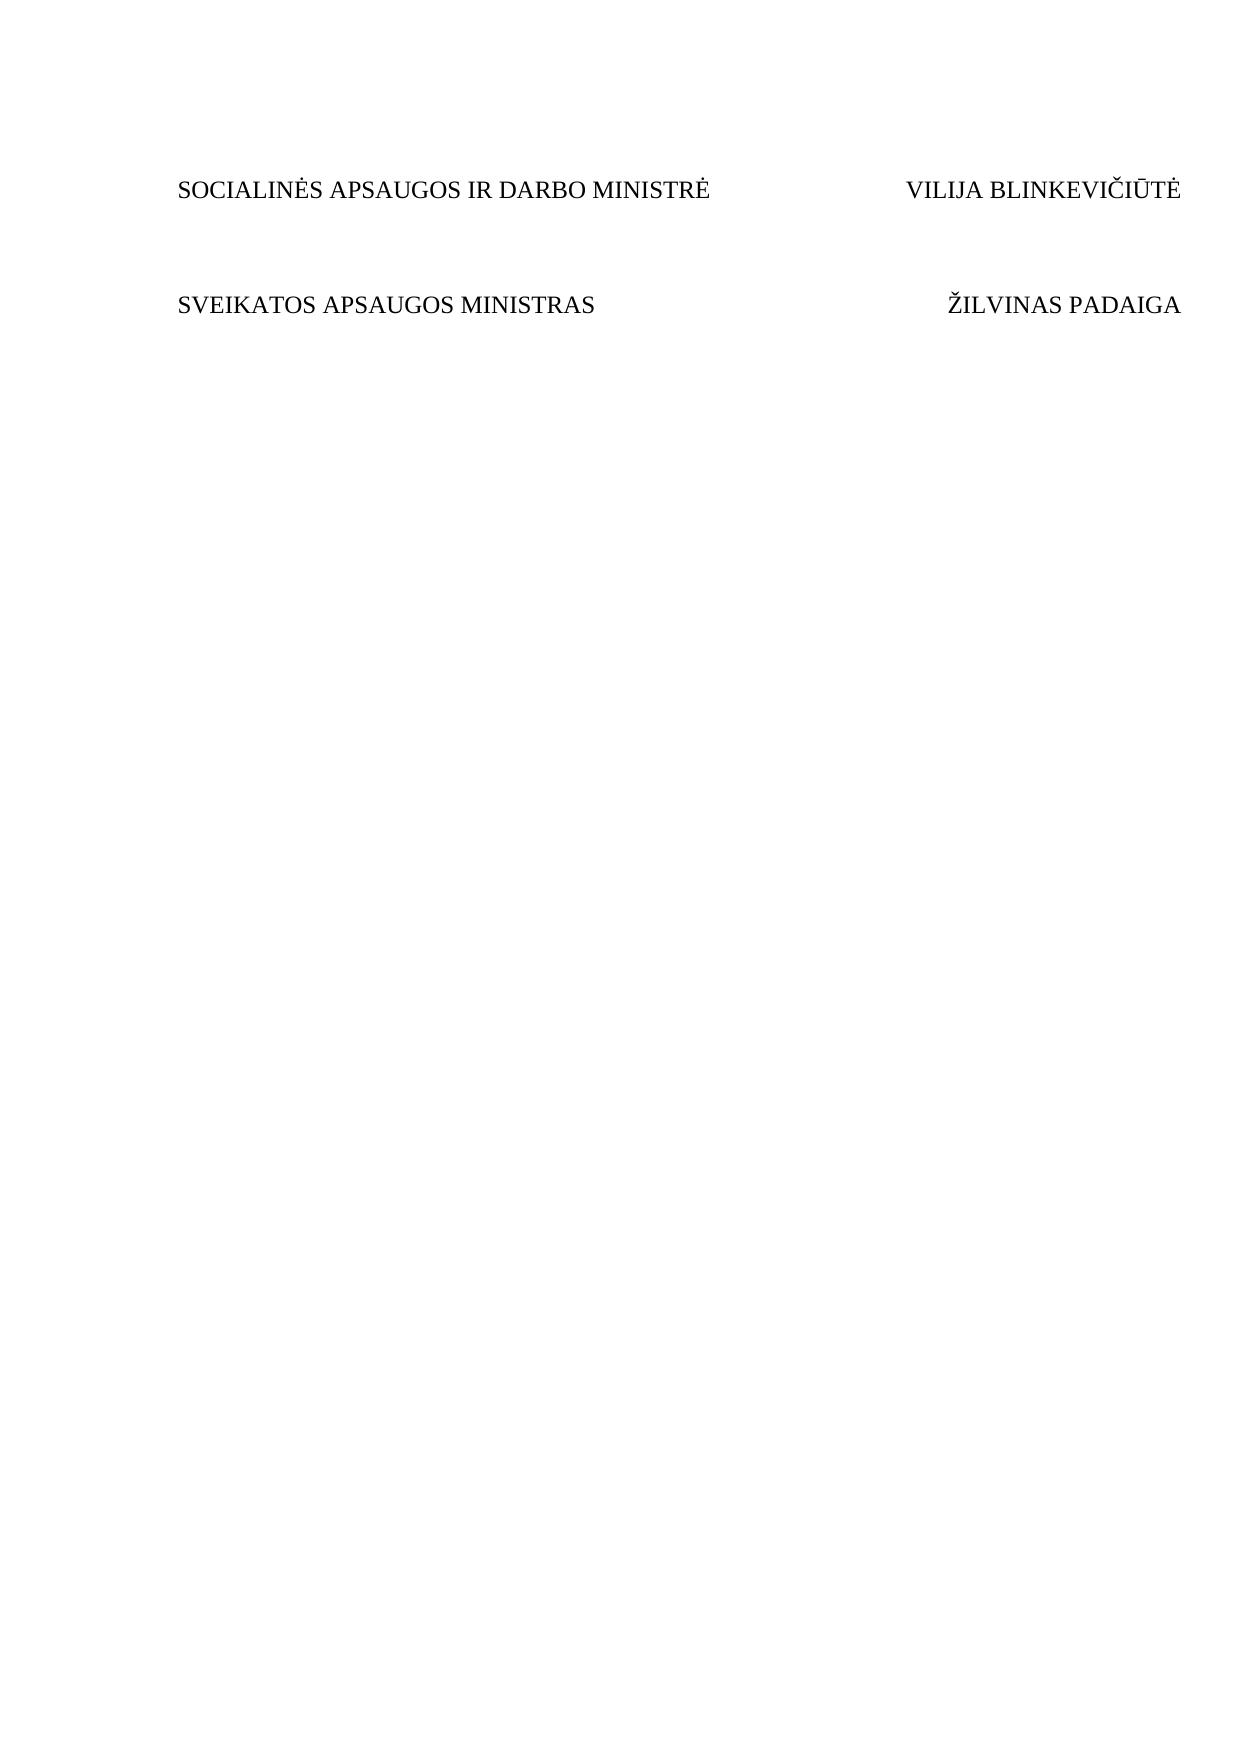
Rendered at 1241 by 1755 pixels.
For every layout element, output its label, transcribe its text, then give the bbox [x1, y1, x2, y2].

text SOCIALINĖS APSAUGOS IR DARBO MINISTRĖ VILIJA BLINKEVIČIŪTĖ [177, 176, 1181, 204]
text SVEIKATOS APSAUGOS MINISTRAS ŽILVINAS PADAIGA [177, 291, 1181, 319]
